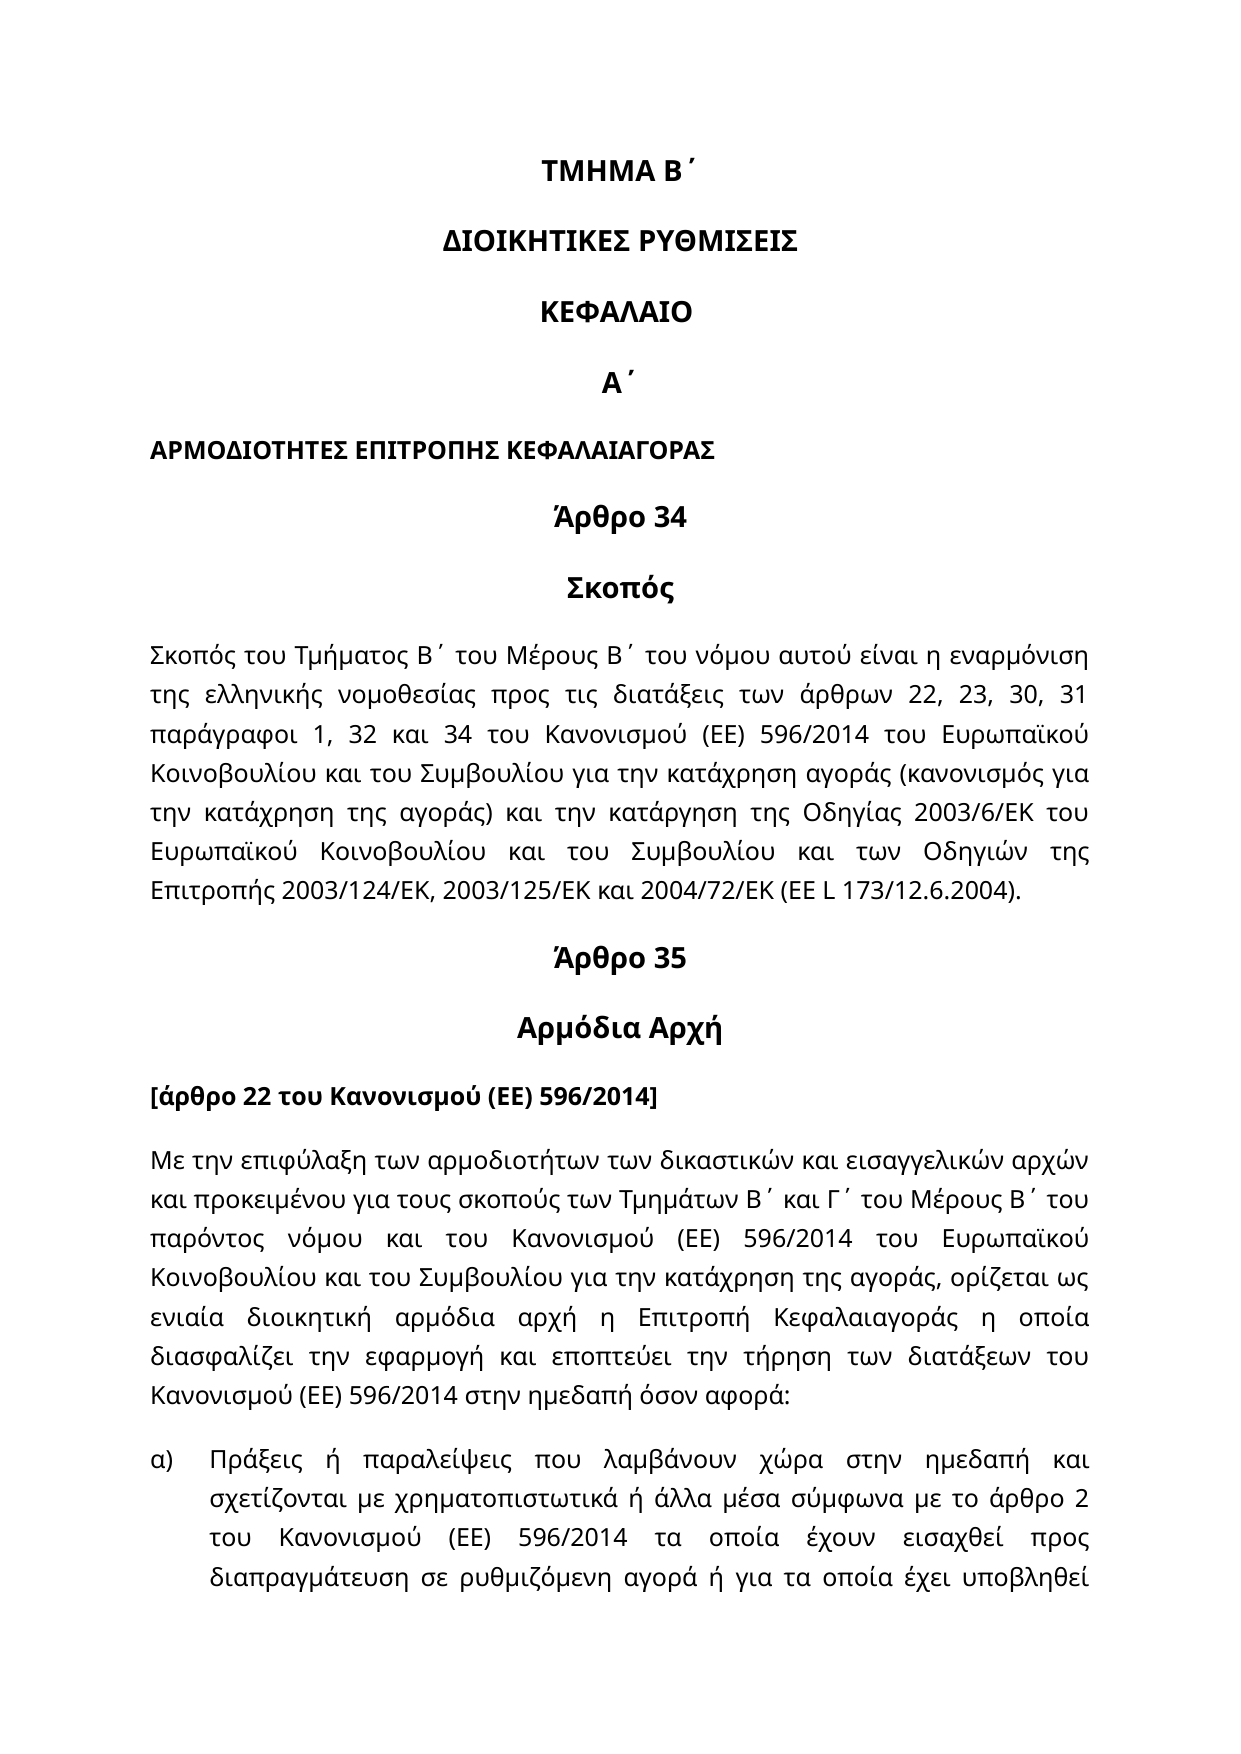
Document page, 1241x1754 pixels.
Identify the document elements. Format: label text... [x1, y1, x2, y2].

list α) Πράξεις ή παραλείψεις που λαμβάνουν χώρα στην ημεδαπή και σχετίζονται με χρηματοπιστωτικά ή άλλα μέσα σύμφωνα με το άρθρο 2 του Κανονισμού (ΕΕ) 596/2014 τα οποία έχουν εισαχθεί προς διαπραγμάτευση σε ρυθμιζόμενη αγορά ή για τα οποία έχει υποβληθεί [150, 1442, 1090, 1593]
subtitle ΔΙΟΙΚΗΤΙΚΕΣ ΡΥΘΜΙΣΕΙΣ [150, 221, 1090, 260]
text ΑΡΜΟΔΙΟΤΗΤΕΣ ΕΠΙΤΡΟΠΗΣ ΚΕΦΑΛΑΙΑΓΟΡΑΣ [150, 432, 1090, 467]
text [άρθρο 22 του Κανονισμού (ΕΕ) 596/2014] [150, 1078, 1090, 1112]
subtitle ΤΜΗΜΑ Β΄ [150, 150, 1090, 190]
subtitle Σκοπός [150, 567, 1090, 607]
subtitle ΚΕΦΑΛΑΙΟ [150, 291, 1090, 331]
subtitle Άρθρο 35 [150, 937, 1090, 977]
text Με την επιφύλαξη των αρμοδιοτήτων των δικαστικών και εισαγγελικών αρχών και προκειμένου για τους σκοπούς των Τμημάτων Β΄ και Γ΄ του Μέρους Β΄ του παρόντος νόμου και του Κανονισμού (ΕΕ) 596/2014 του Ευρωπαϊκού Κοινοβουλίου και του Συμβουλίου για την κατάχρηση της αγοράς, ορίζεται ως ενιαία διοικητική αρμόδια αρχή η Επιτροπή Κεφαλαιαγοράς η οποία διασφαλίζει την εφαρμογή και εποπτεύει την τήρηση των διατάξεων του Κανονισμού (ΕΕ) 596/2014 στην ημεδαπή όσον αφορά: [150, 1142, 1090, 1412]
subtitle A΄ [150, 362, 1090, 402]
text Σκοπός του Τμήματος Β΄ του Μέρους Β΄ του νόμου αυτού είναι η εναρμόνιση της ελληνικής νομοθεσίας προς τις διατάξεις των άρθρων 22, 23, 30, 31 παράγραφοι 1, 32 και 34 του Κανονισμού (ΕΕ) 596/2014 του Ευρωπαϊκού Κοινοβουλίου και του Συμβουλίου για την κατάχρηση αγοράς (κανονισμός για την κατάχρηση της αγοράς) και την κατάργηση της Οδηγίας 2003/6/ΕΚ του Ευρωπαϊκού Κοινοβουλίου και του Συμβουλίου και των Οδηγιών της Επιτροπής 2003/124/ΕΚ, 2003/125/ΕΚ και 2004/72/ΕΚ (ΕΕ L 173/12.6.2004). [150, 638, 1090, 907]
subtitle Άρθρο 34 [150, 497, 1090, 536]
subtitle Αρμόδια Αρχή [150, 1008, 1090, 1047]
